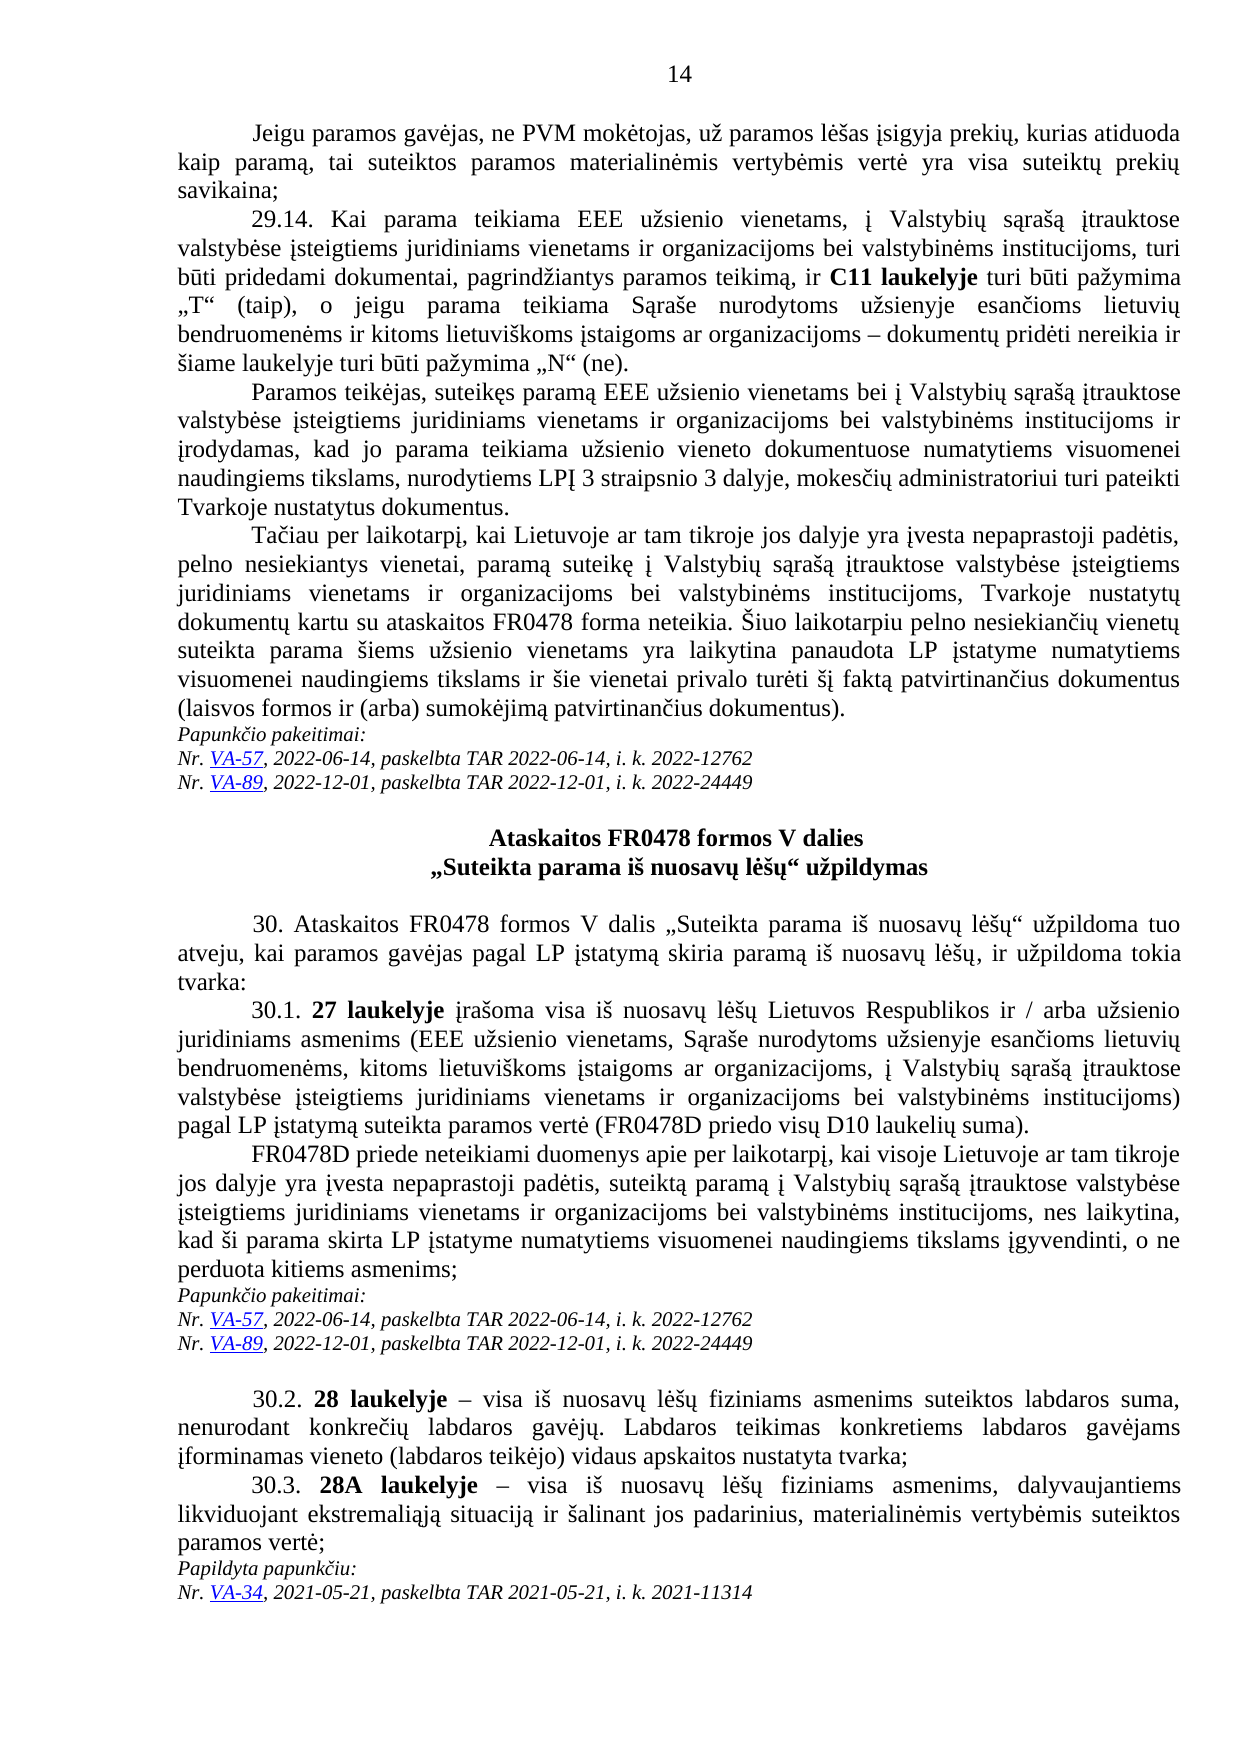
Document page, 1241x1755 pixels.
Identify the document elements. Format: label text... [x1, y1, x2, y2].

text Paramos teikėjas, suteikęs paramą EEE užsienio vienetams bei į Valstybių sąrašą įtrauktose valstybėse įsteigtiems juridiniams vienetams ir organizacijoms bei valstybinėms institucijoms ir įrodydamas, kad jo parama teikiama užsienio vieneto dokumentuose numatytiems visuomenei naudingiems tikslams, nurodytiems LPĮ 3 straipsnio 3 dalyje, mokesčių administratoriui turi pateikti Tvarkoje nustatytus dokumentus. [177, 377, 1181, 521]
text Nr. VA-57, 2022-06-14, paskelbta TAR 2022-06-14, i. k. 2022-12762 [177, 746, 1181, 770]
text 30.1. 27 laukelyje įrašoma visa iš nuosavų lėšų Lietuvos Respublikos ir / arba užsienio juridiniams asmenims (EEE užsienio vienetams, Sąraše nurodytoms užsienyje esančioms lietuvių bendruomenėms, kitoms lietuviškoms įstaigoms ar organizacijoms, į Valstybių sąrašą įtrauktose valstybėse įsteigtiems juridiniams vienetams ir organizacijoms bei valstybinėms institucijoms) pagal LP įstatymą suteikta paramos vertė (FR0478D priedo visų D10 laukelių suma). [177, 995, 1181, 1139]
text 30. Ataskaitos FR0478 formos V dalis „Suteikta parama iš nuosavų lėšų“ užpildoma tuo atveju, kai paramos gavėjas pagal LP įstatymą skiria paramą iš nuosavų lėšų, ir užpildoma tokia tvarka: [177, 909, 1181, 995]
text Papunkčio pakeitimai: [177, 1283, 1181, 1307]
text Ataskaitos FR0478 formos V dalies [177, 823, 1181, 852]
text Papunkčio pakeitimai: [177, 722, 1181, 746]
text Tačiau per laikotarpį, kai Lietuvoje ar tam tikroje jos dalyje yra įvesta nepaprastoji padėtis, pelno nesiekiantys vienetai, paramą suteikę į Valstybių sąrašą įtrauktose valstybėse įsteigtiems juridiniams vienetams ir organizacijoms bei valstybinėms institucijoms, Tvarkoje nustatytų dokumentų kartu su ataskaitos FR0478 forma neteikia. Šiuo laikotarpiu pelno nesiekiančių vienetų suteikta parama šiems užsienio vienetams yra laikytina panaudota LP įstatyme numatytiems visuomenei naudingiems tikslams ir šie vienetai privalo turėti šį faktą patvirtinančius dokumentus (laisvos formos ir (arba) sumokėjimą patvirtinančius dokumentus). [177, 521, 1181, 722]
text „Suteikta parama iš nuosavų lėšų“ užpildymas [177, 852, 1181, 880]
text 29.14. Kai parama teikiama EEE užsienio vienetams, į Valstybių sąrašą įtrauktose valstybėse įsteigtiems juridiniams vienetams ir organizacijoms bei valstybinėms institucijoms, turi būti pridedami dokumentai, pagrindžiantys paramos teikimą, ir C11 laukelyje turi būti pažymima „T“ (taip), o jeigu parama teikiama Sąraše nurodytoms užsienyje esančioms lietuvių bendruomenėms ir kitoms lietuviškoms įstaigoms ar organizacijoms – dokumentų pridėti nereikia ir šiame laukelyje turi būti pažymima „N“ (ne). [177, 204, 1181, 377]
text Nr. VA-57, 2022-06-14, paskelbta TAR 2022-06-14, i. k. 2022-12762 [177, 1307, 1181, 1331]
text Nr. VA-89, 2022-12-01, paskelbta TAR 2022-12-01, i. k. 2022-24449 [177, 770, 1181, 794]
text Nr. VA-89, 2022-12-01, paskelbta TAR 2022-12-01, i. k. 2022-24449 [177, 1331, 1181, 1355]
text 30.3. 28A laukelyje – visa iš nuosavų lėšų fiziniams asmenims, dalyvaujantiems likviduojant ekstremaliąją situaciją ir šalinant jos padarinius, materialinėmis vertybėmis suteiktos paramos vertė; [177, 1470, 1181, 1556]
text 30.2. 28 laukelyje – visa iš nuosavų lėšų fiziniams asmenims suteiktos labdaros suma, nenurodant konkrečių labdaros gavėjų. Labdaros teikimas konkretiems labdaros gavėjams įforminamas vieneto (labdaros teikėjo) vidaus apskaitos nustatyta tvarka; [177, 1384, 1181, 1470]
text Nr. VA-34, 2021-05-21, paskelbta TAR 2021-05-21, i. k. 2021-11314 [177, 1580, 1181, 1604]
text FR0478D priede neteikiami duomenys apie per laikotarpį, kai visoje Lietuvoje ar tam tikroje jos dalyje yra įvesta nepaprastoji padėtis, suteiktą paramą į Valstybių sąrašą įtrauktose valstybėse įsteigtiems juridiniams vienetams ir organizacijoms bei valstybinėms institucijoms, nes laikytina, kad ši parama skirta LP įstatyme numatytiems visuomenei naudingiems tikslams įgyvendinti, o ne perduota kitiems asmenims; [177, 1139, 1181, 1283]
text Papildyta papunkčiu: [177, 1556, 1181, 1580]
text Jeigu paramos gavėjas, ne PVM mokėtojas, už paramos lėšas įsigyja prekių, kurias atiduoda kaip paramą, tai suteiktos paramos materialinėmis vertybėmis vertė yra visa suteiktų prekių savikaina; [177, 118, 1181, 204]
